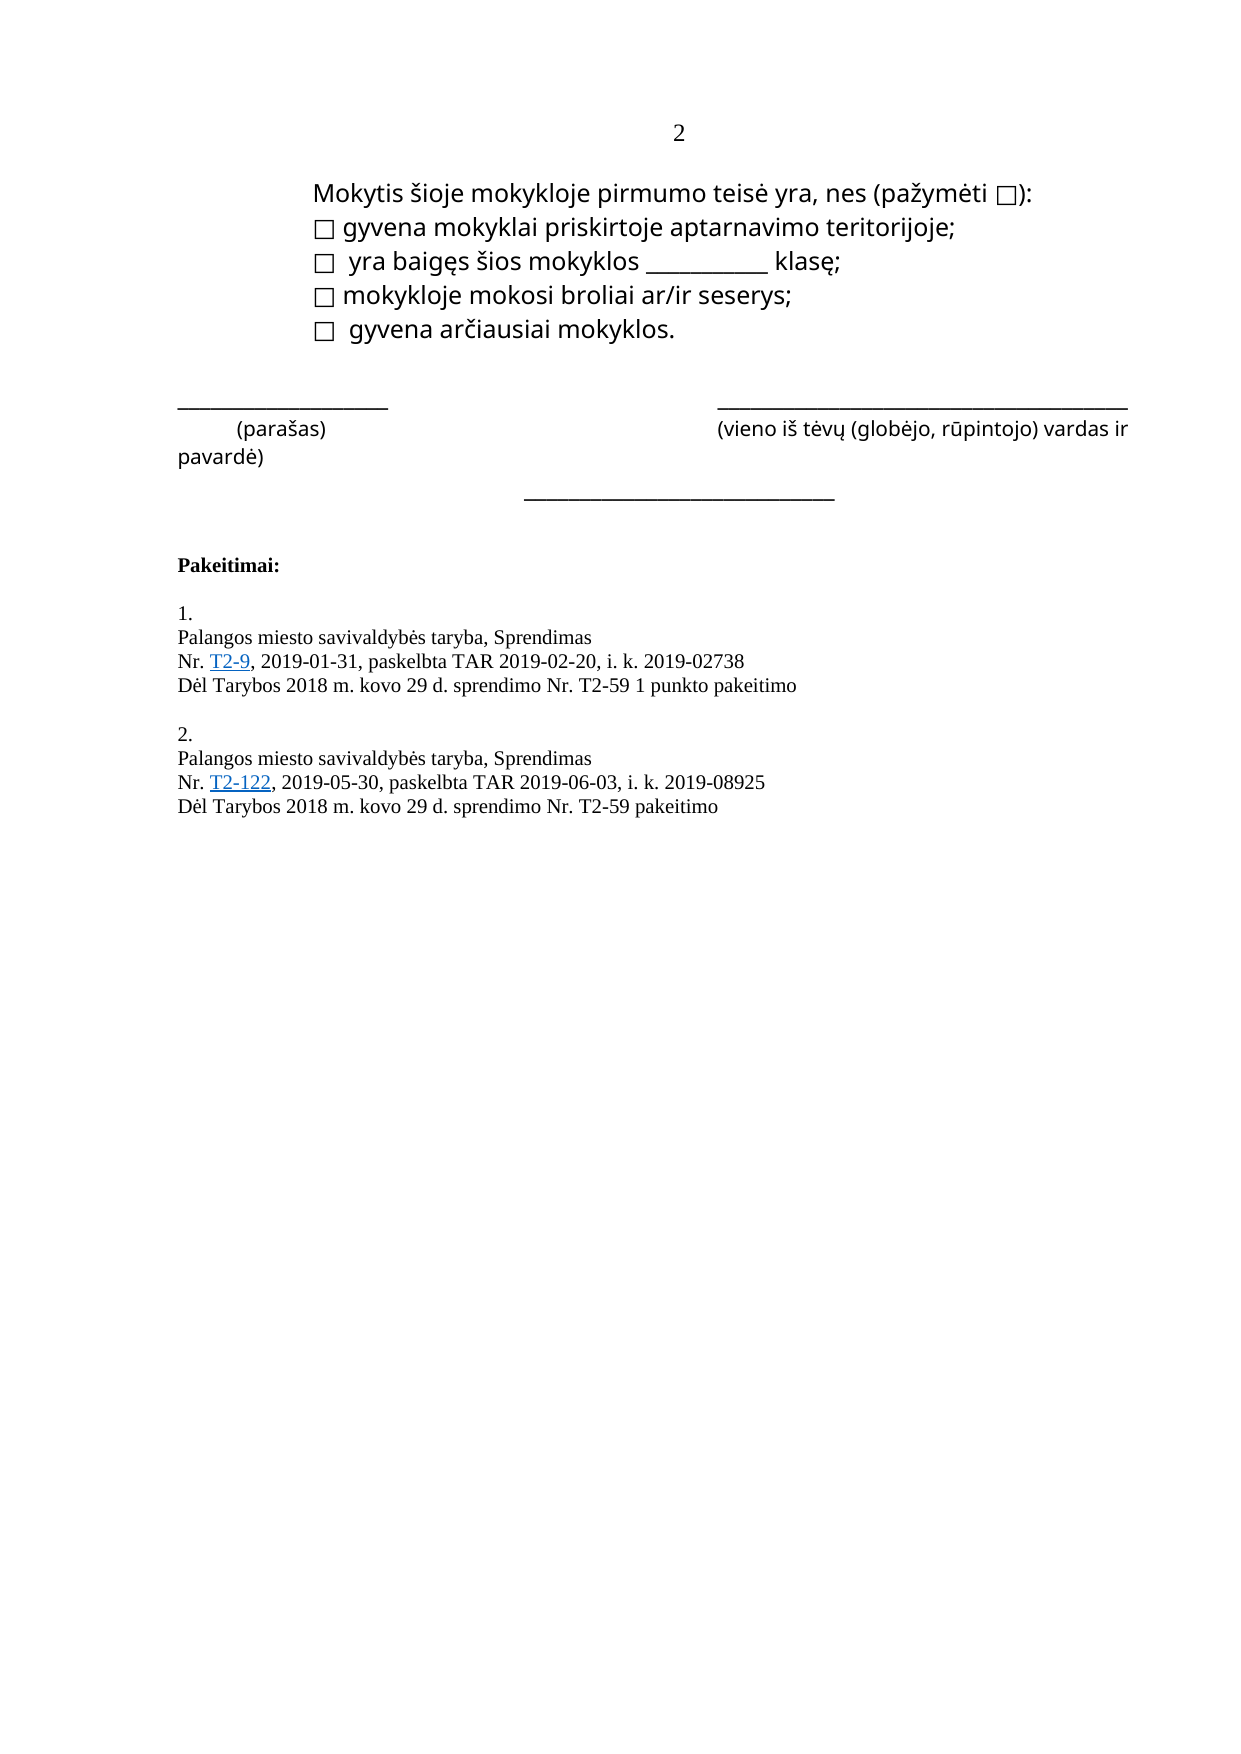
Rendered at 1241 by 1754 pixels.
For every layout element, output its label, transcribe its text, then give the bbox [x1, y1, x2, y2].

text Nr. T2-9, 2019-01-31, paskelbta TAR 2019-02-20, i. k. 2019-02738 [177, 649, 1181, 673]
text Palangos miesto savivaldybės taryba, Sprendimas [177, 746, 1181, 770]
text □ yra baigęs šios mokyklos ___________ klasę; [177, 244, 1181, 278]
text ____________________________ [177, 471, 1181, 505]
text □ gyvena mokyklai priskirtoje aptarnavimo teritorijoje; [177, 210, 1181, 244]
text ___________________ _____________________________________ [177, 380, 1181, 414]
text Pakeitimai: [177, 553, 1181, 577]
text 1. [177, 601, 1181, 625]
text □ mokykloje mokosi broliai ar/ir seserys; [177, 278, 1181, 312]
text Palangos miesto savivaldybės taryba, Sprendimas [177, 625, 1181, 649]
text Dėl Tarybos 2018 m. kovo 29 d. sprendimo Nr. T2-59 pakeitimo [177, 794, 1181, 818]
text Dėl Tarybos 2018 m. kovo 29 d. sprendimo Nr. T2-59 1 punkto pakeitimo [177, 673, 1181, 697]
text 2. [177, 722, 1181, 746]
text □ gyvena arčiausiai mokyklos. [177, 312, 1181, 346]
text Mokytis šioje mokykloje pirmumo teisė yra, nes (pažymėti □): [177, 176, 1181, 210]
text Nr. T2-122, 2019-05-30, paskelbta TAR 2019-06-03, i. k. 2019-08925 [177, 770, 1181, 794]
text (parašas) (vieno iš tėvų (globėjo, rūpintojo) vardas ir pavardė) [177, 414, 1181, 471]
